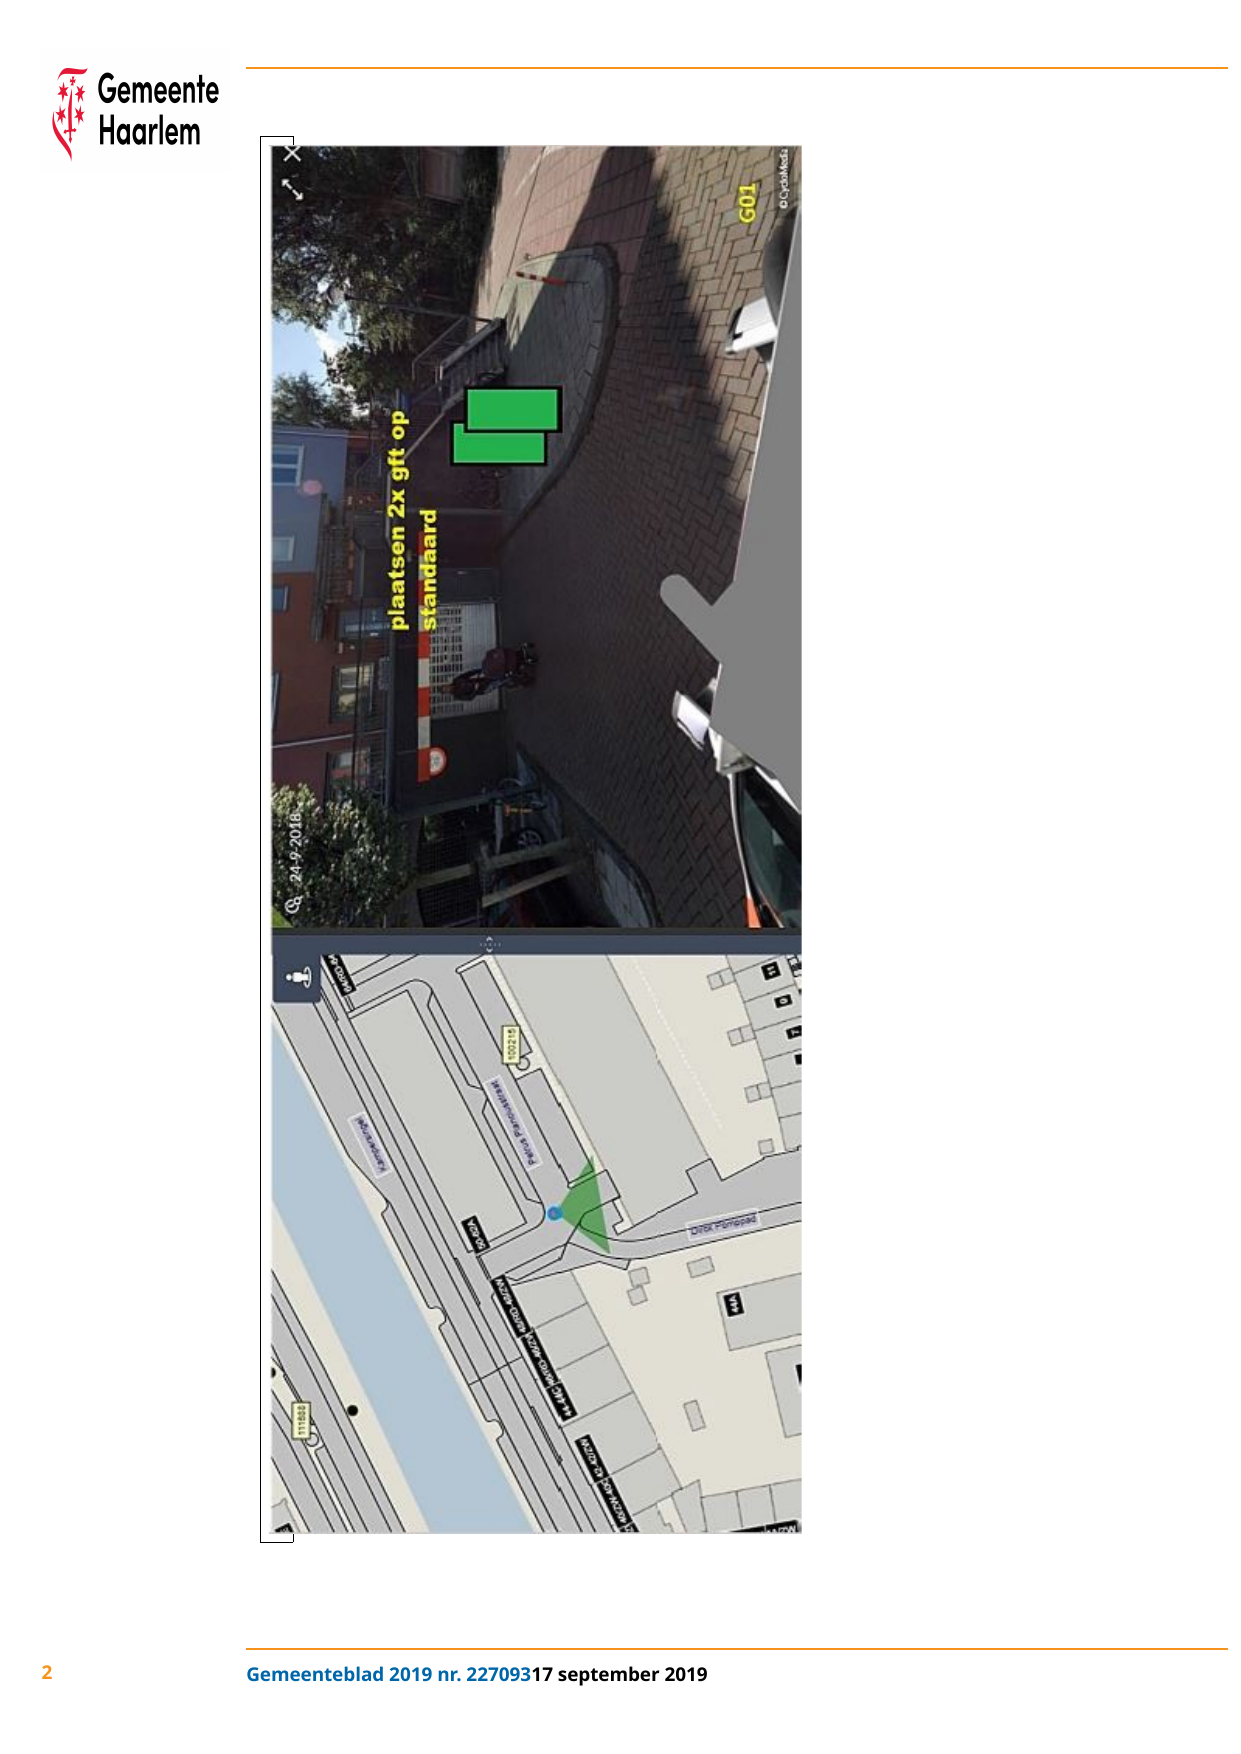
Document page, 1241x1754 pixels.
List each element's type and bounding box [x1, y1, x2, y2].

picture [268, 145, 802, 1534]
picture [41, 47, 231, 172]
